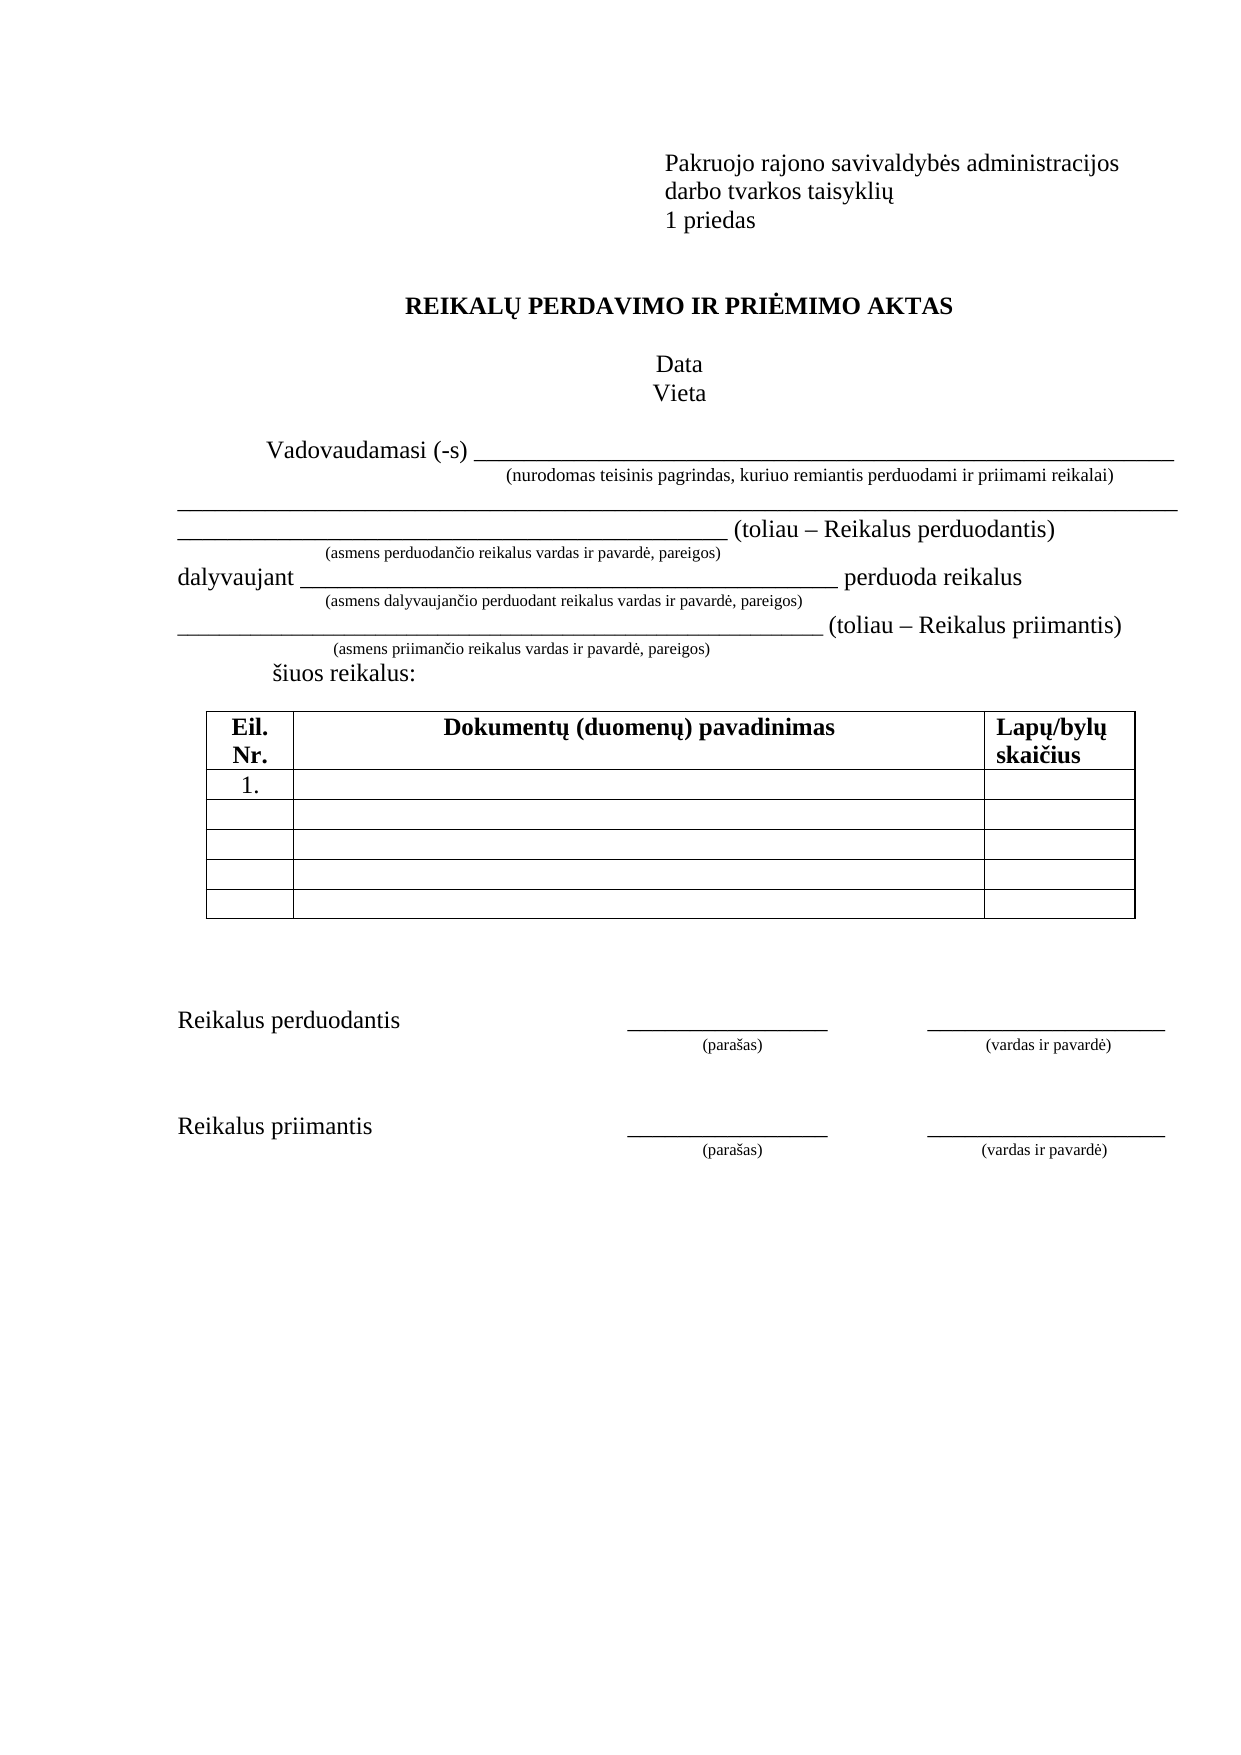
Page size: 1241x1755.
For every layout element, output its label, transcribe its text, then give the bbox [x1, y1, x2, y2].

table_cell [294, 830, 984, 859]
text Vadovaudamasi (-s) ________________________________________________________ [177, 435, 1181, 464]
table_cell [294, 770, 984, 799]
text 1 priedas [664, 205, 1181, 234]
text (parašas) (vardas ir pavardė) [627, 1034, 1181, 1053]
table_cell [985, 770, 1134, 799]
table_cell [985, 890, 1134, 918]
table_cell [207, 800, 293, 829]
table_cell [294, 860, 984, 888]
table_header Eil. Nr. [207, 712, 293, 769]
text Reikalus priimantis ________________ ___________________ [177, 1111, 1181, 1140]
text Data [177, 349, 1181, 378]
text Pakruojo rajono savivaldybės administracijos [664, 148, 1181, 176]
text (parašas) (vardas ir pavardė) [627, 1140, 1181, 1159]
table_header Dokumentų (duomenų) pavadinimas [294, 712, 984, 769]
text darbo tvarkos taisyklių [664, 176, 1181, 205]
table_cell [985, 860, 1134, 888]
text (asmens dalyvaujančio perduodant reikalus vardas ir pavardė, pareigos) [177, 591, 1181, 610]
text ________________________________________________________________________________ [177, 485, 1181, 514]
text (nurodomas teisinis pagrindas, kuriuo remiantis perduodami ir priimami reikalai) [177, 464, 1181, 485]
text Reikalus perduodantis ________________ ___________________ [177, 1006, 1181, 1034]
text REIKALŲ PERDAVIMO IR PRIĖMIMO AKTAS [177, 291, 1181, 320]
table_cell 1. [207, 770, 293, 799]
table_cell [985, 800, 1134, 829]
table_cell [985, 830, 1134, 859]
text dalyvaujant ___________________________________________ perduoda reikalus [177, 562, 1181, 591]
table_cell [207, 860, 293, 888]
text (asmens perduodančio reikalus vardas ir pavardė, pareigos) [177, 543, 1181, 562]
text ______________________________________________________________ (toliau – Reikalus priimantis) [177, 610, 1181, 639]
table_cell [207, 890, 293, 918]
table_cell [207, 830, 293, 859]
text ____________________________________________ (toliau – Reikalus perduodantis) [177, 514, 1181, 543]
table_cell [294, 890, 984, 918]
text Vieta [177, 378, 1181, 406]
text šiuos reikalus: [177, 658, 1181, 687]
table_header Lapų/bylų skaičius [985, 712, 1134, 769]
text (asmens priimančio reikalus vardas ir pavardė, pareigos) [177, 639, 1181, 658]
table_cell [294, 800, 984, 829]
